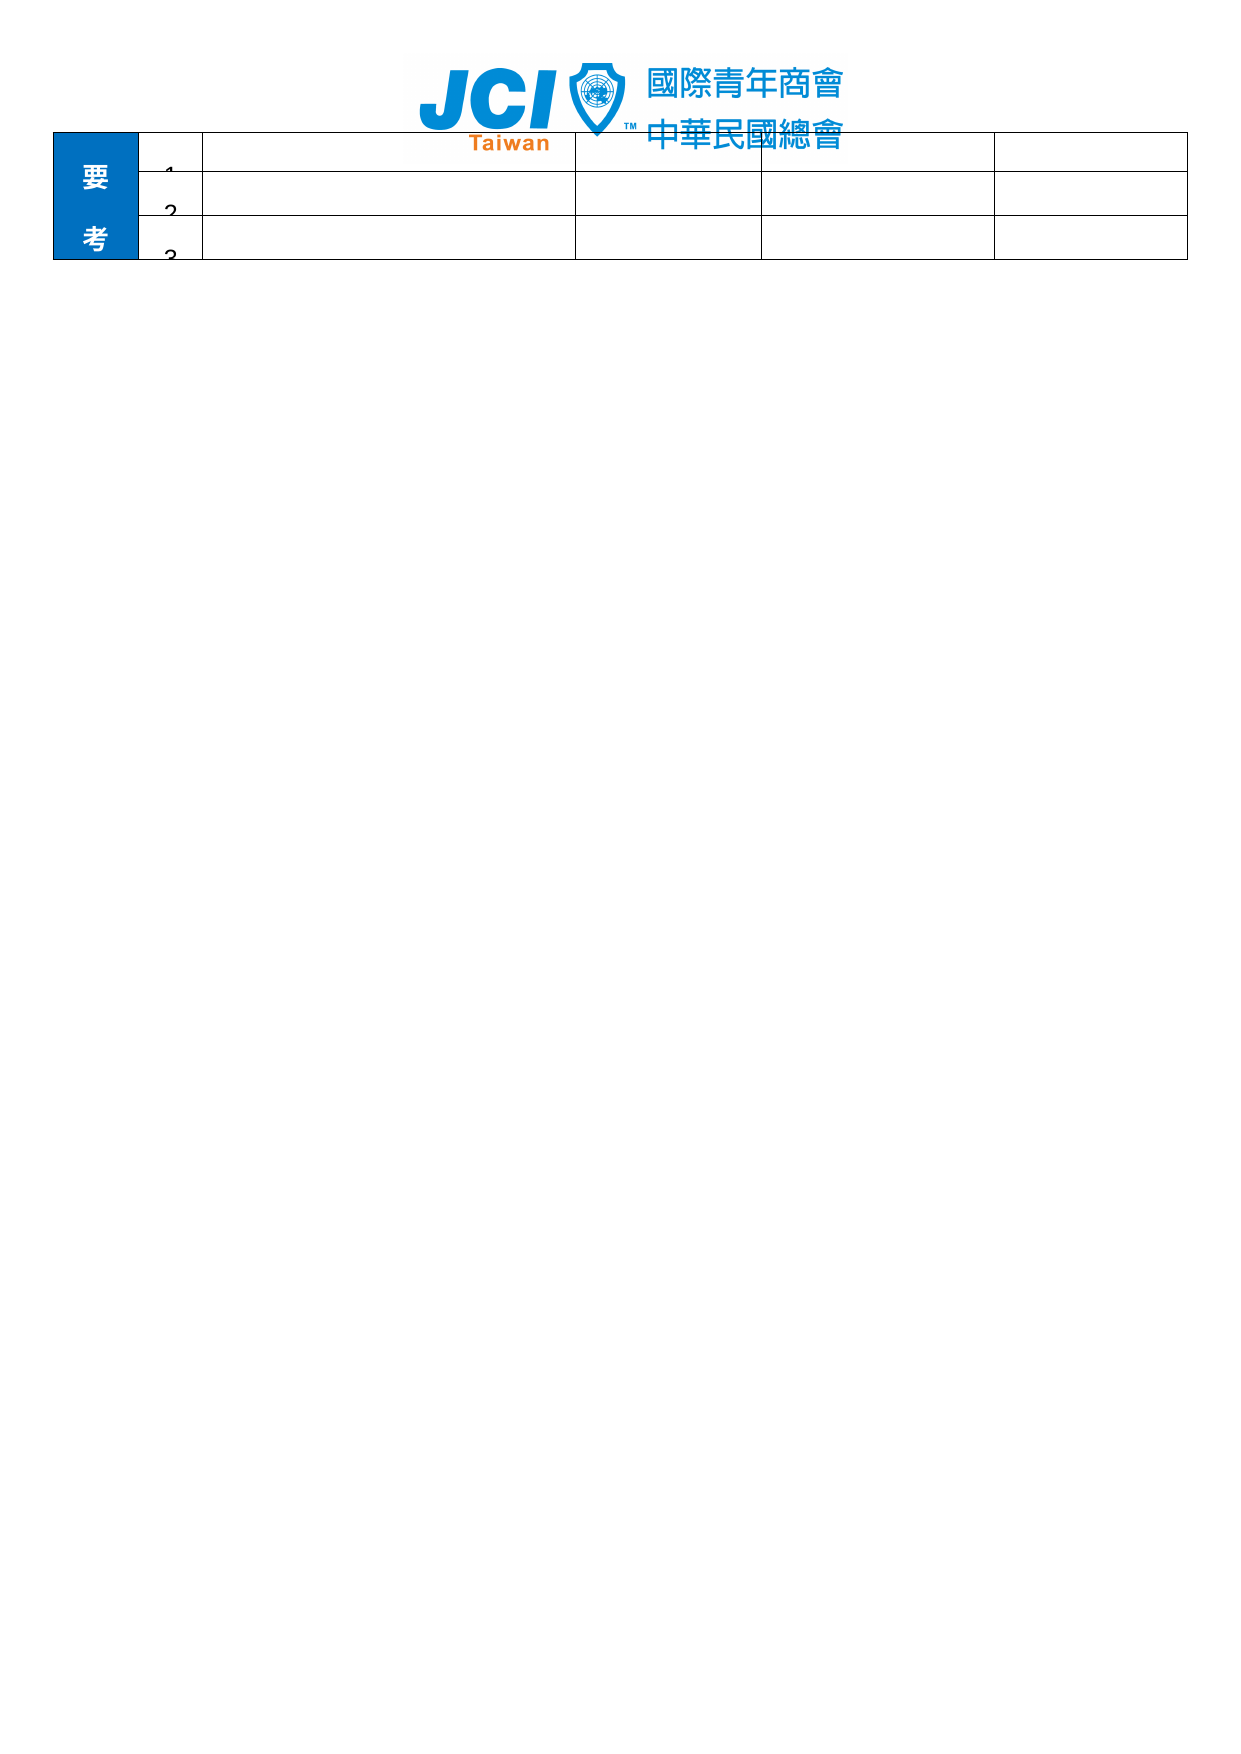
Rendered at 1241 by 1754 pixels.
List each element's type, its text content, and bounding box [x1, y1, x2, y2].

table_cell 3 [139, 216, 202, 259]
table_cell [576, 172, 761, 215]
table_cell 2 [139, 172, 202, 215]
table_cell [762, 216, 994, 259]
table_cell [995, 216, 1187, 259]
table_cell 1 [139, 133, 202, 171]
table_cell [203, 133, 575, 171]
table_cell [576, 216, 761, 259]
table_cell [203, 216, 575, 259]
table_cell [995, 172, 1187, 215]
table_cell [203, 172, 575, 215]
table_cell [995, 133, 1187, 171]
table_cell [762, 172, 994, 215]
table_cell [576, 164, 761, 171]
table_cell [762, 133, 994, 171]
table_header 主 要 考 試 [54, 133, 138, 259]
